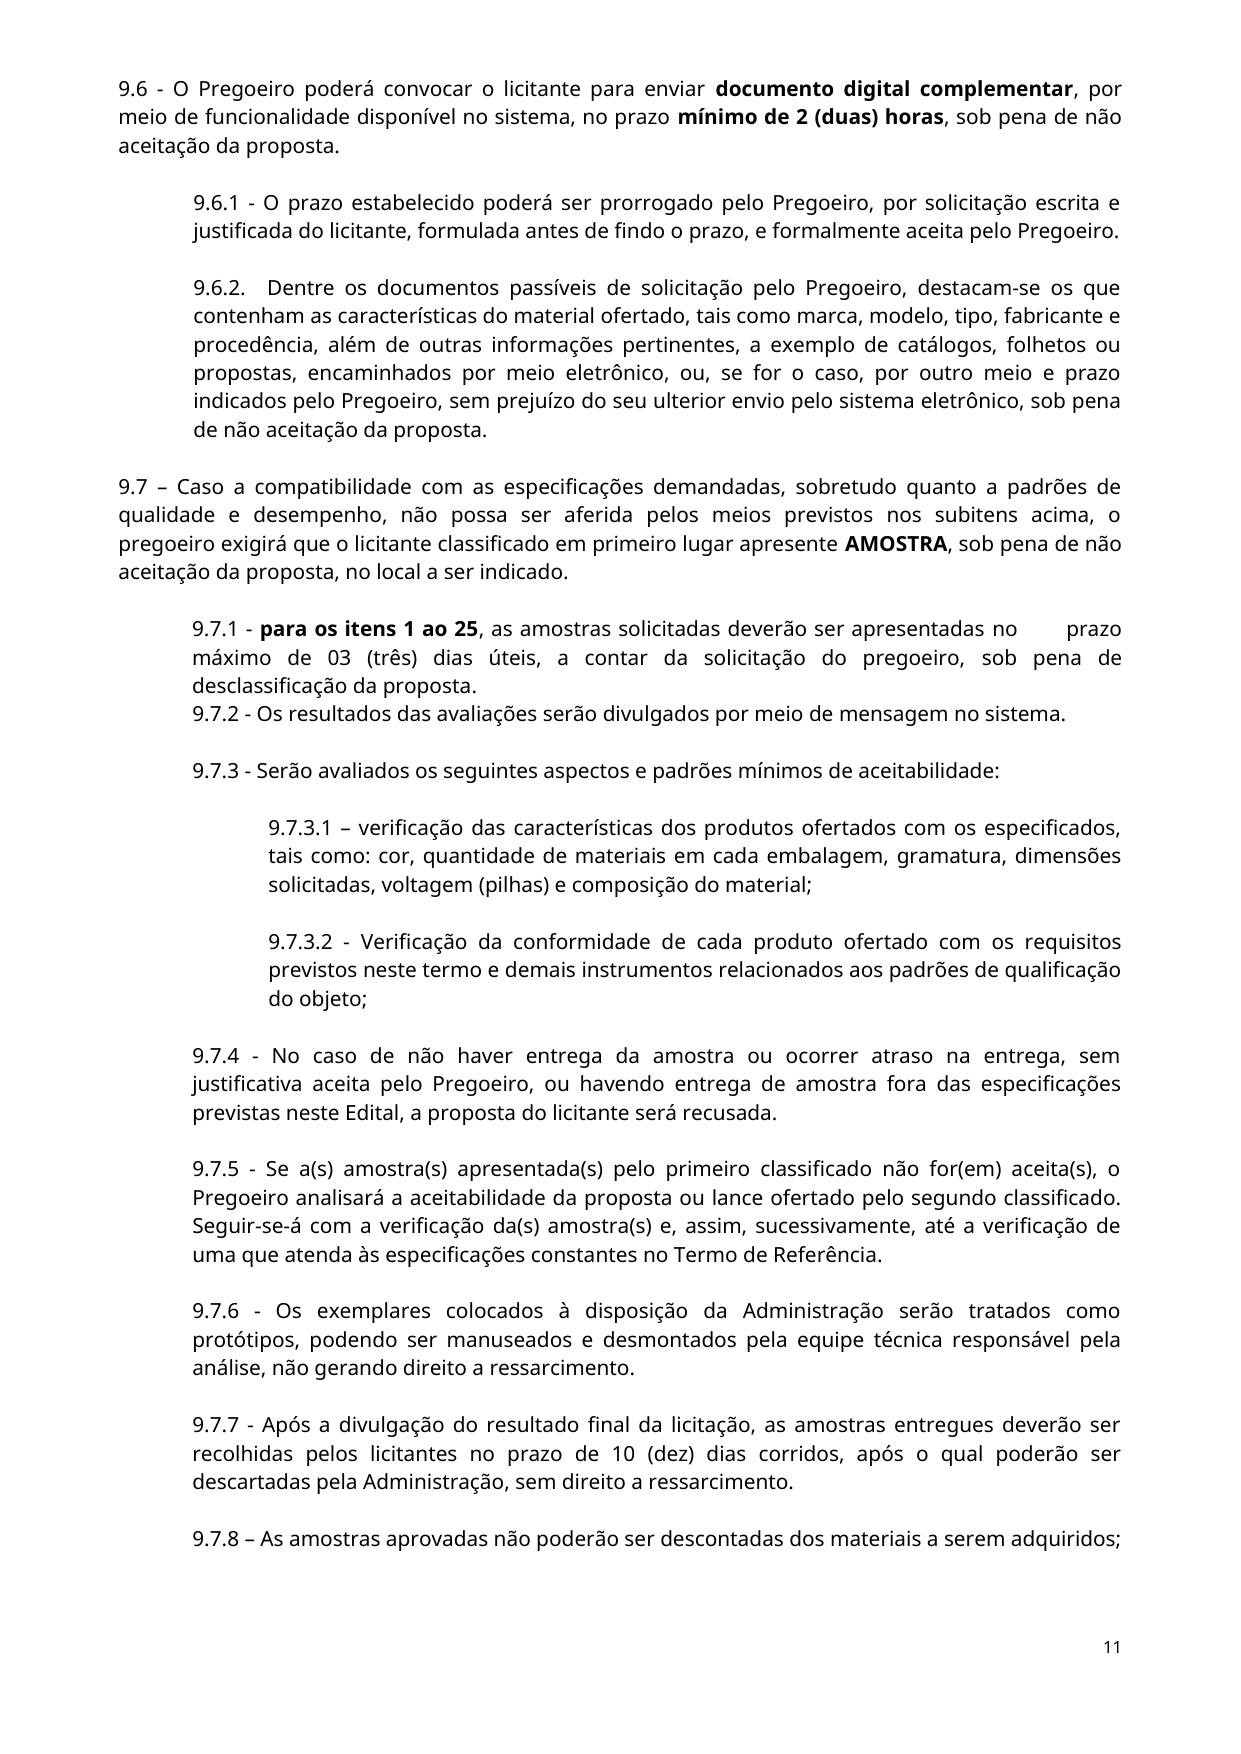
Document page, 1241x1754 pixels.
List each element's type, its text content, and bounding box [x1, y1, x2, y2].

text 9.6 - O Pregoeiro poderá convocar o licitante para enviar documento digital complementar, por meio de funcionalidade disponível no sistema, no prazo mínimo de 2 (duas) horas, sob pena de não aceitação da proposta. [118, 74, 1122, 159]
text 9.7.2 - Os resultados das avaliações serão divulgados por meio de mensagem no sistema. [192, 699, 1122, 728]
text 9.7.7 - Após a divulgação do resultado final da licitação, as amostras entregues deverão ser recolhidas pelos licitantes no prazo de 10 (dez) dias corridos, após o qual poderão ser descartadas pela Administração, sem direito a ressarcimento. [192, 1410, 1122, 1496]
text 9.7.8 – As amostras aprovadas não poderão ser descontadas dos materiais a serem adquiridos; [192, 1524, 1122, 1553]
list 9.7 – Caso a compatibilidade com as especificações demandadas, sobretudo quanto a padrões de qualidade e desempenho, não possa ser aferida pelos meios previstos nos subitens acima, o pregoeiro exigirá que o licitante classificado em primeiro lugar apresente AMOSTRA, sob pena de não aceitação da proposta, no local a ser indicado. [118, 472, 1122, 586]
text 9.7.6 - Os exemplares colocados à disposição da Administração serão tratados como protótipos, podendo ser manuseados e desmontados pela equipe técnica responsável pela análise, não gerando direito a ressarcimento. [192, 1297, 1122, 1382]
text 9.7.3.1 – verificação das características dos produtos ofertados com os especificados, tais como: cor, quantidade de materiais em cada embalagem, gramatura, dimensões solicitadas, voltagem (pilhas) e composição do material; [268, 813, 1122, 898]
text 9.7.5 - Se a(s) amostra(s) apresentada(s) pelo primeiro classificado não for(em) aceita(s), o Pregoeiro analisará a aceitabilidade da proposta ou lance ofertado pelo segundo classificado. Seguir-se-á com a verificação da(s) amostra(s) e, assim, sucessivamente, até a verificação de uma que atenda às especificações constantes no Termo de Referência. [192, 1154, 1122, 1268]
text 9.6.2. Dentre os documentos passíveis de solicitação pelo Pregoeiro, destacam-se os que contenham as características do material ofertado, tais como marca, modelo, tipo, fabricante e procedência, além de outras informações pertinentes, a exemplo de catálogos, folhetos ou propostas, encaminhados por meio eletrônico, ou, se for o caso, por outro meio e prazo indicados pelo Pregoeiro, sem prejuízo do seu ulterior envio pelo sistema eletrônico, sob pena de não aceitação da proposta. [193, 273, 1122, 443]
text 9.7.3 - Serão avaliados os seguintes aspectos e padrões mínimos de aceitabilidade: [192, 756, 1122, 785]
text 9.7.3.2 - Verificação da conformidade de cada produto ofertado com os requisitos previstos neste termo e demais instrumentos relacionados aos padrões de qualificação do objeto; [268, 927, 1122, 1012]
text 9.6.1 - O prazo estabelecido poderá ser prorrogado pelo Pregoeiro, por solicitação escrita e justificada do licitante, formulada antes de findo o prazo, e formalmente aceita pelo Pregoeiro. [193, 188, 1122, 244]
text 9.7.4 - No caso de não haver entrega da amostra ou ocorrer atraso na entrega, sem justificativa aceita pelo Pregoeiro, ou havendo entrega de amostra fora das especificações previstas neste Edital, a proposta do licitante será recusada. [192, 1041, 1122, 1126]
list 9.7.1 - para os itens 1 ao 25, as amostras solicitadas deverão ser apresentadas no prazo máximo de 03 (três) dias úteis, a contar da solicitação do pregoeiro, sob pena de desclassificação da proposta. [192, 614, 1122, 699]
